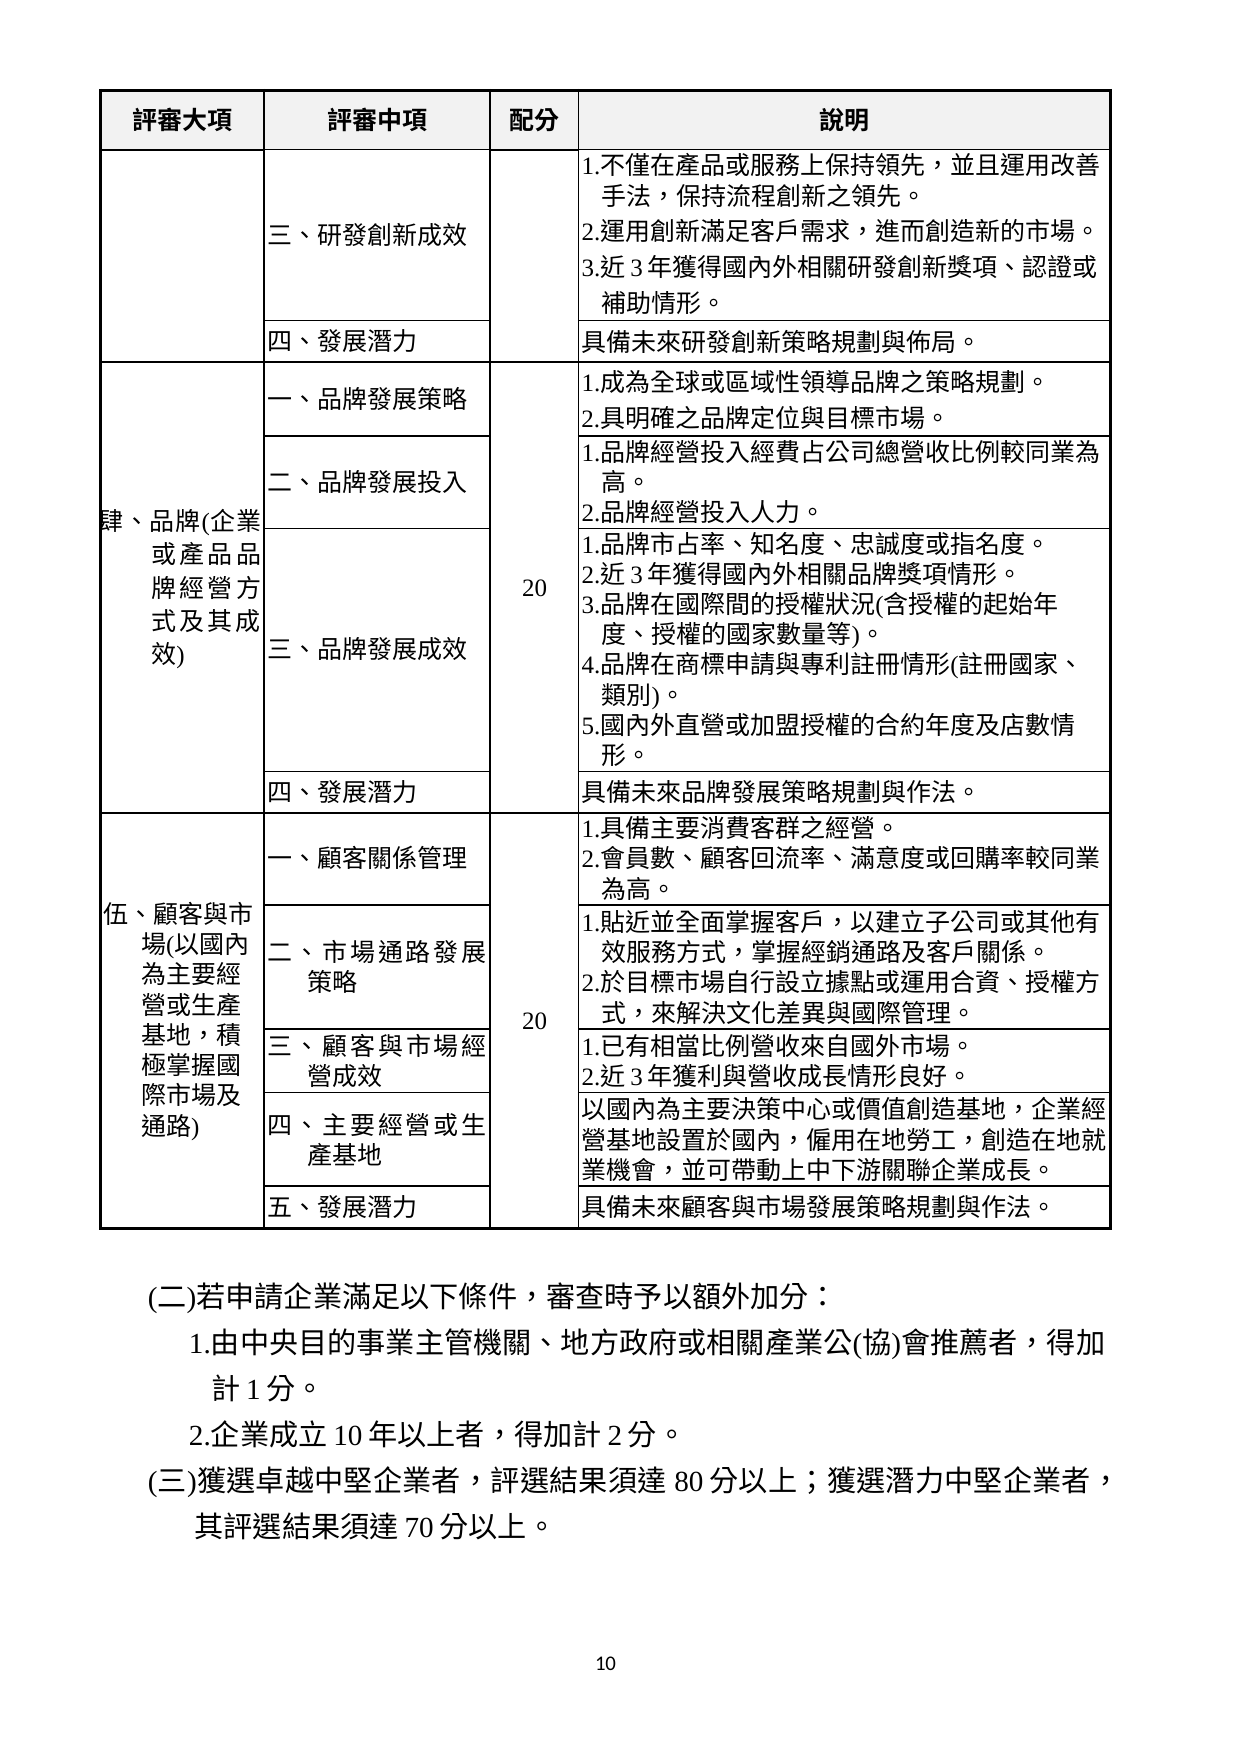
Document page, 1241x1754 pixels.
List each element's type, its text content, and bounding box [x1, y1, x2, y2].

table_cell 具備未來研發創新策略規劃與佈局。 [579, 321, 1109, 361]
table_cell 四、發展潛力 [265, 772, 489, 812]
table_header 配分 [491, 92, 578, 149]
table_cell 三、顧客與市場經營成效 [265, 1030, 489, 1092]
table_cell 1.成為全球或區域性領導品牌之策略規劃。 2.具明確之品牌定位與目標市場。 [579, 363, 1109, 435]
table_cell 四、主要經營或生產基地 [265, 1093, 489, 1185]
table_cell 1.具備主要消費客群之經營。 2.會員數、顧客回流率、滿意度或回購率較同業為高。 [579, 814, 1109, 904]
table_cell 四、發展潛力 [265, 321, 489, 361]
table_cell 以國內為主要決策中心或價值創造基地，企業經營基地設置於國內，僱用在地勞工，創造在地就業機會，並可帶動上中下游關聯企業成長。 [579, 1093, 1109, 1185]
table_cell 伍、顧客與市場(以國內為主要經營或生產基地，積極掌握國際市場及通路) [102, 814, 263, 1227]
table_cell 1.品牌市占率、知名度、忠誠度或指名度。 2.近3年獲得國內外相關品牌獎項情形。 3.品牌在國際間的授權狀況(含授權的起始年度、授權的國家數量等)。 4.品牌在商標申請與專利註冊情形(註冊國家、類別)。 5.國內外直營或加盟授權的合約年度及店數情形。 [579, 529, 1109, 771]
table_cell 二、市場通路發展策略 [265, 906, 489, 1028]
table_cell [102, 151, 263, 361]
text (二)若申請企業滿足以下條件，審查時予以額外加分： [148, 1271, 1122, 1317]
table_cell 20 [491, 363, 578, 812]
text 2.企業成立10年以上者，得加計2分。 [189, 1409, 1122, 1454]
text 1.由中央目的事業主管機關、地方政府或相關產業公(協)會推薦者，得加計1分。 [189, 1317, 1122, 1409]
table_cell 三、研發創新成效 [265, 150, 489, 320]
table_cell 1.已有相當比例營收來自國外市場。 2.近3年獲利與營收成長情形良好。 [579, 1030, 1109, 1092]
table_cell 一、品牌發展策略 [265, 363, 489, 435]
table_cell 一、顧客關係管理 [265, 814, 489, 904]
table_cell 五、發展潛力 [265, 1187, 489, 1227]
table_cell 1.貼近並全面掌握客戶，以建立子公司或其他有效服務方式，掌握經銷通路及客戶關係。 2.於目標市場自行設立據點或運用合資、授權方式，來解決文化差異與國際管理。 [579, 906, 1109, 1028]
table_header 說明 [579, 92, 1109, 149]
table_cell 二、品牌發展投入 [265, 437, 489, 527]
text (三)獲選卓越中堅企業者，評選結果須達80分以上；獲選潛力中堅企業者，其評選結果須達70分以上。 [148, 1454, 1122, 1546]
table_cell 1.不僅在產品或服務上保持領先，並且運用改善手法，保持流程創新之領先。 2.運用創新滿足客戶需求，進而創造新的市場。 3.近3年獲得國內外相關研發創新獎項、認證或補助情形。 [579, 150, 1109, 320]
table_header 評審大項 [102, 92, 263, 149]
table_cell 具備未來顧客與市場發展策略規劃與作法。 [579, 1187, 1109, 1227]
table_cell 肆、品牌(企業或產品品牌經營方式及其成效) [102, 363, 263, 812]
table_cell 三、品牌發展成效 [265, 529, 489, 771]
table_cell 20 [491, 814, 578, 1227]
table_cell [491, 151, 578, 361]
table_cell 具備未來品牌發展策略規劃與作法。 [579, 772, 1109, 812]
table_header 評審中項 [265, 92, 489, 149]
table_cell 1.品牌經營投入經費占公司總營收比例較同業為高。 2.品牌經營投入人力。 [579, 437, 1109, 527]
